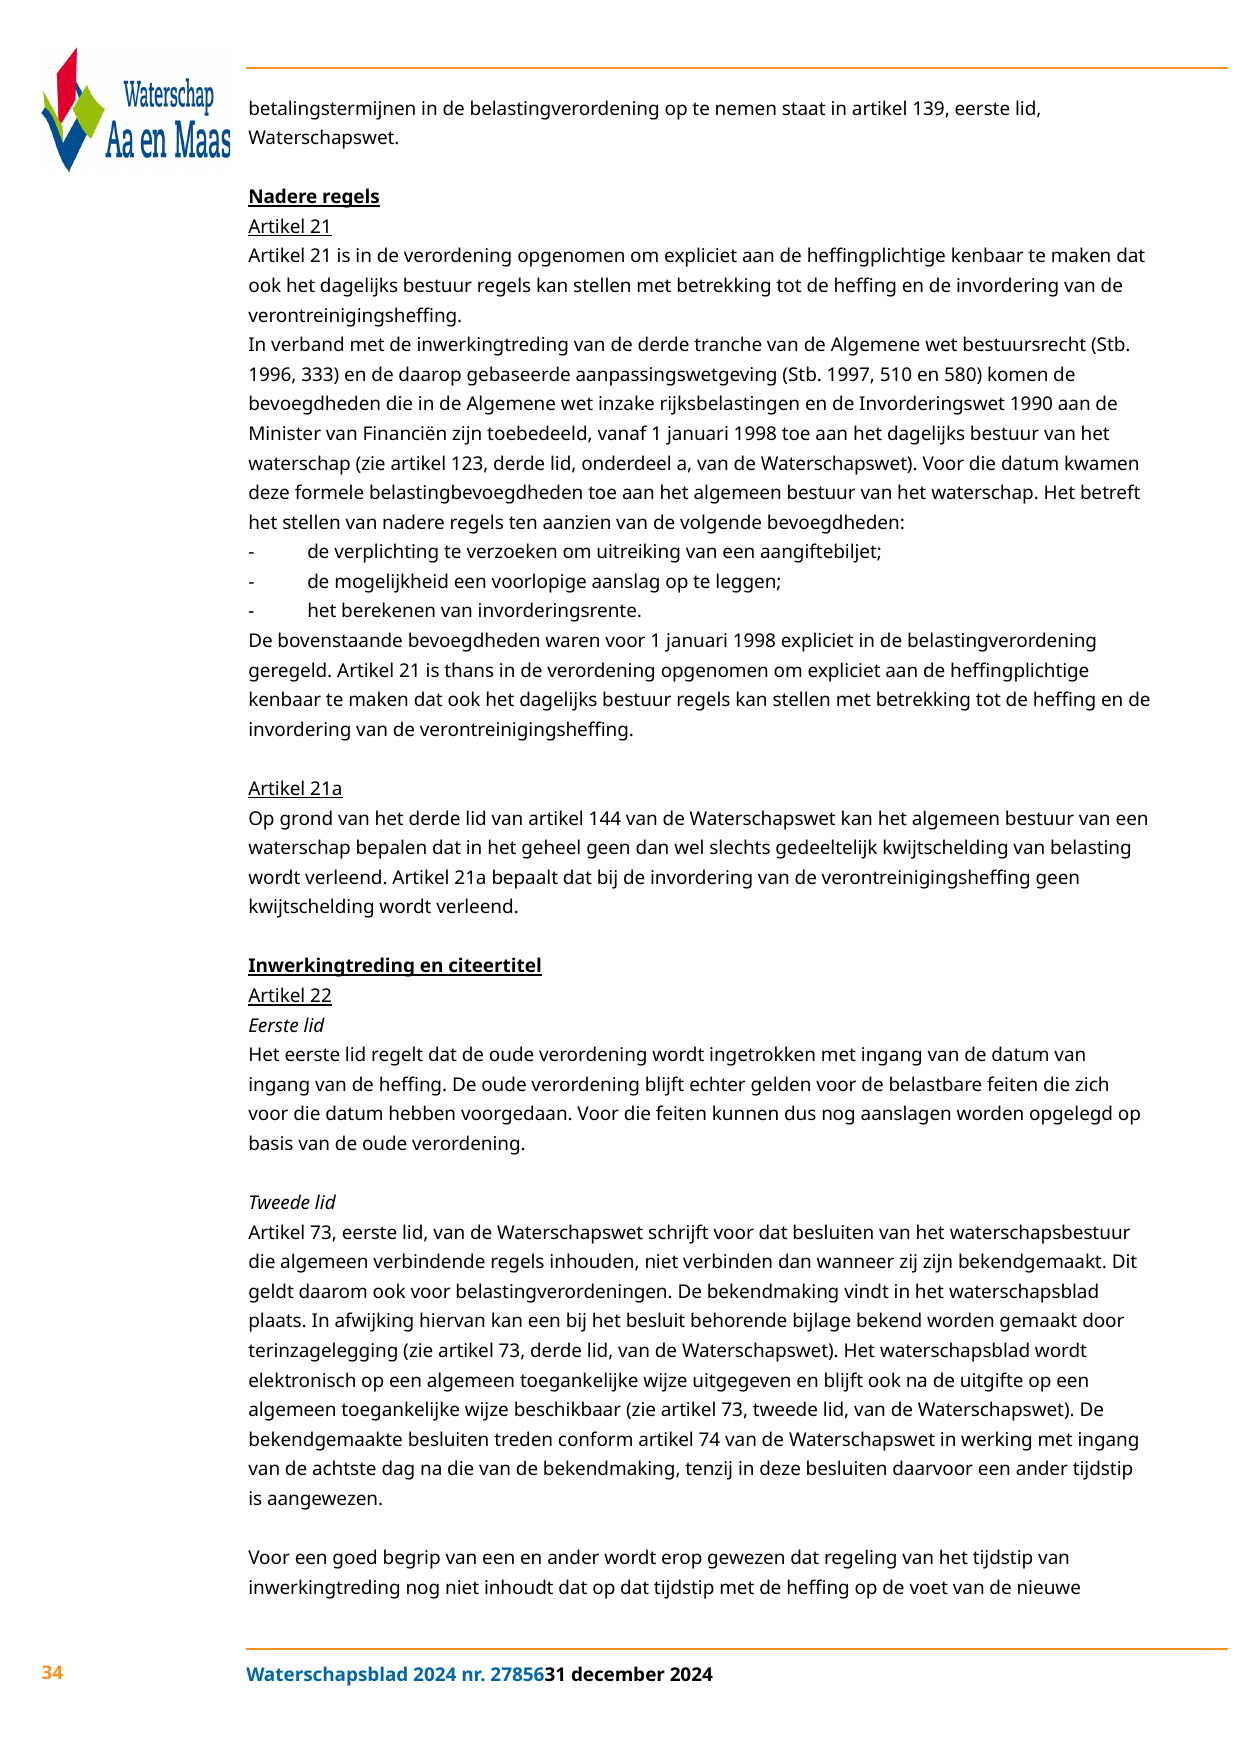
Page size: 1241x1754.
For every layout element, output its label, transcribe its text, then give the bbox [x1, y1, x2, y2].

text Artikel 22 [248, 982, 1152, 1008]
text Artikel 21 is in de verordening opgenomen om expliciet aan de heffingplichtige kenbaar te maken dat ook het dagelijks bestuur regels kan stellen met betrekking tot de heffing en de invordering van de verontreinigingsheffing. [248, 243, 1152, 328]
list de verplichting te verzoeken om uitreiking van een aangiftebiljet; [248, 538, 1152, 564]
text Artikel 73, eerste lid, van de Waterschapswet schrijft voor dat besluiten van het waterschapsbestuur die algemeen verbindende regels inhouden, niet verbinden dan wanneer zij zijn bekendgemaakt. Dit geldt daarom ook voor belastingverordeningen. De bekendmaking vindt in het waterschapsblad plaats. In afwijking hiervan kan een bij het besluit behorende bijlage bekend worden gemaakt door terinzagelegging (zie artikel 73, derde lid, van de Waterschapswet). Het waterschapsblad wordt elektronisch op een algemeen toegankelijke wijze uitgegeven en blijft ook na de uitgifte op een algemeen toegankelijke wijze beschikbaar (zie artikel 73, tweede lid, van de Waterschapswet). De bekendgemaakte besluiten treden conform artikel 74 van de Waterschapswet in werking met ingang van de achtste dag na die van de bekendmaking, tenzij in deze besluiten daarvoor een ander tijdstip is aangewezen. [248, 1219, 1152, 1511]
text Het eerste lid regelt dat de oude verordening wordt ingetrokken met ingang van de datum van ingang van de heffing. De oude verordening blijft echter gelden voor de belastbare feiten die zich voor die datum hebben voorgedaan. Voor die feiten kunnen dus nog aanslagen worden opgelegd op basis van de oude verordening. [248, 1041, 1152, 1156]
list de mogelijkheid een voorlopige aanslag op te leggen; [248, 568, 1152, 594]
picture [41, 47, 231, 172]
text In verband met de inwerkingtreding van de derde tranche van de Algemene wet bestuursrecht (Stb. 1996, 333) en de daarop gebaseerde aanpassingswetgeving (Stb. 1997, 510 en 580) komen de bevoegdheden die in de Algemene wet inzake rijksbelastingen en de Invorderingswet 1990 aan de Minister van Financiën zijn toebedeeld, vanaf 1 januari 1998 toe aan het dagelijks bestuur van het waterschap (zie artikel 123, derde lid, onderdeel a, van de Waterschapswet). Voor die datum kwamen deze formele belastingbevoegdheden toe aan het algemeen bestuur van het waterschap. Het betreft het stellen van nadere regels ten aanzien van de volgende bevoegdheden: [248, 331, 1152, 535]
text Op grond van het derde lid van artikel 144 van de Waterschapswet kan het algemeen bestuur van een waterschap bepalen dat in het geheel geen dan wel slechts gedeeltelijk kwijtschelding van belasting wordt verleend. Artikel 21a bepaalt dat bij de invordering van de verontreinigingsheffing geen kwijtschelding wordt verleend. [248, 805, 1152, 919]
text Artikel 21a [248, 775, 1152, 801]
text Inwerkingtreding en citeertitel [248, 953, 1152, 978]
list het berekenen van invorderingsrente. [248, 598, 1152, 623]
text Tweede lid [248, 1189, 1152, 1215]
text Artikel 21 [248, 213, 1152, 239]
text De bovenstaande bevoegdheden waren voor 1 januari 1998 expliciet in de belastingverordening geregeld. Artikel 21 is thans in de verordening opgenomen om expliciet aan de heffingplichtige kenbaar te maken dat ook het dagelijks bestuur regels kan stellen met betrekking tot de heffing en de invordering van de verontreinigingsheffing. [248, 627, 1152, 742]
text Eerste lid [248, 1012, 1152, 1038]
text betalingstermijnen in de belastingverordening op te nemen staat in artikel 139, eerste lid, Waterschapswet. [248, 95, 1152, 150]
text Nadere regels [248, 183, 1152, 209]
text Voor een goed begrip van een en ander wordt erop gewezen dat regeling van het tijdstip van inwerkingtreding nog niet inhoudt dat op dat tijdstip met de heffing op de voet van de nieuwe [248, 1544, 1152, 1600]
